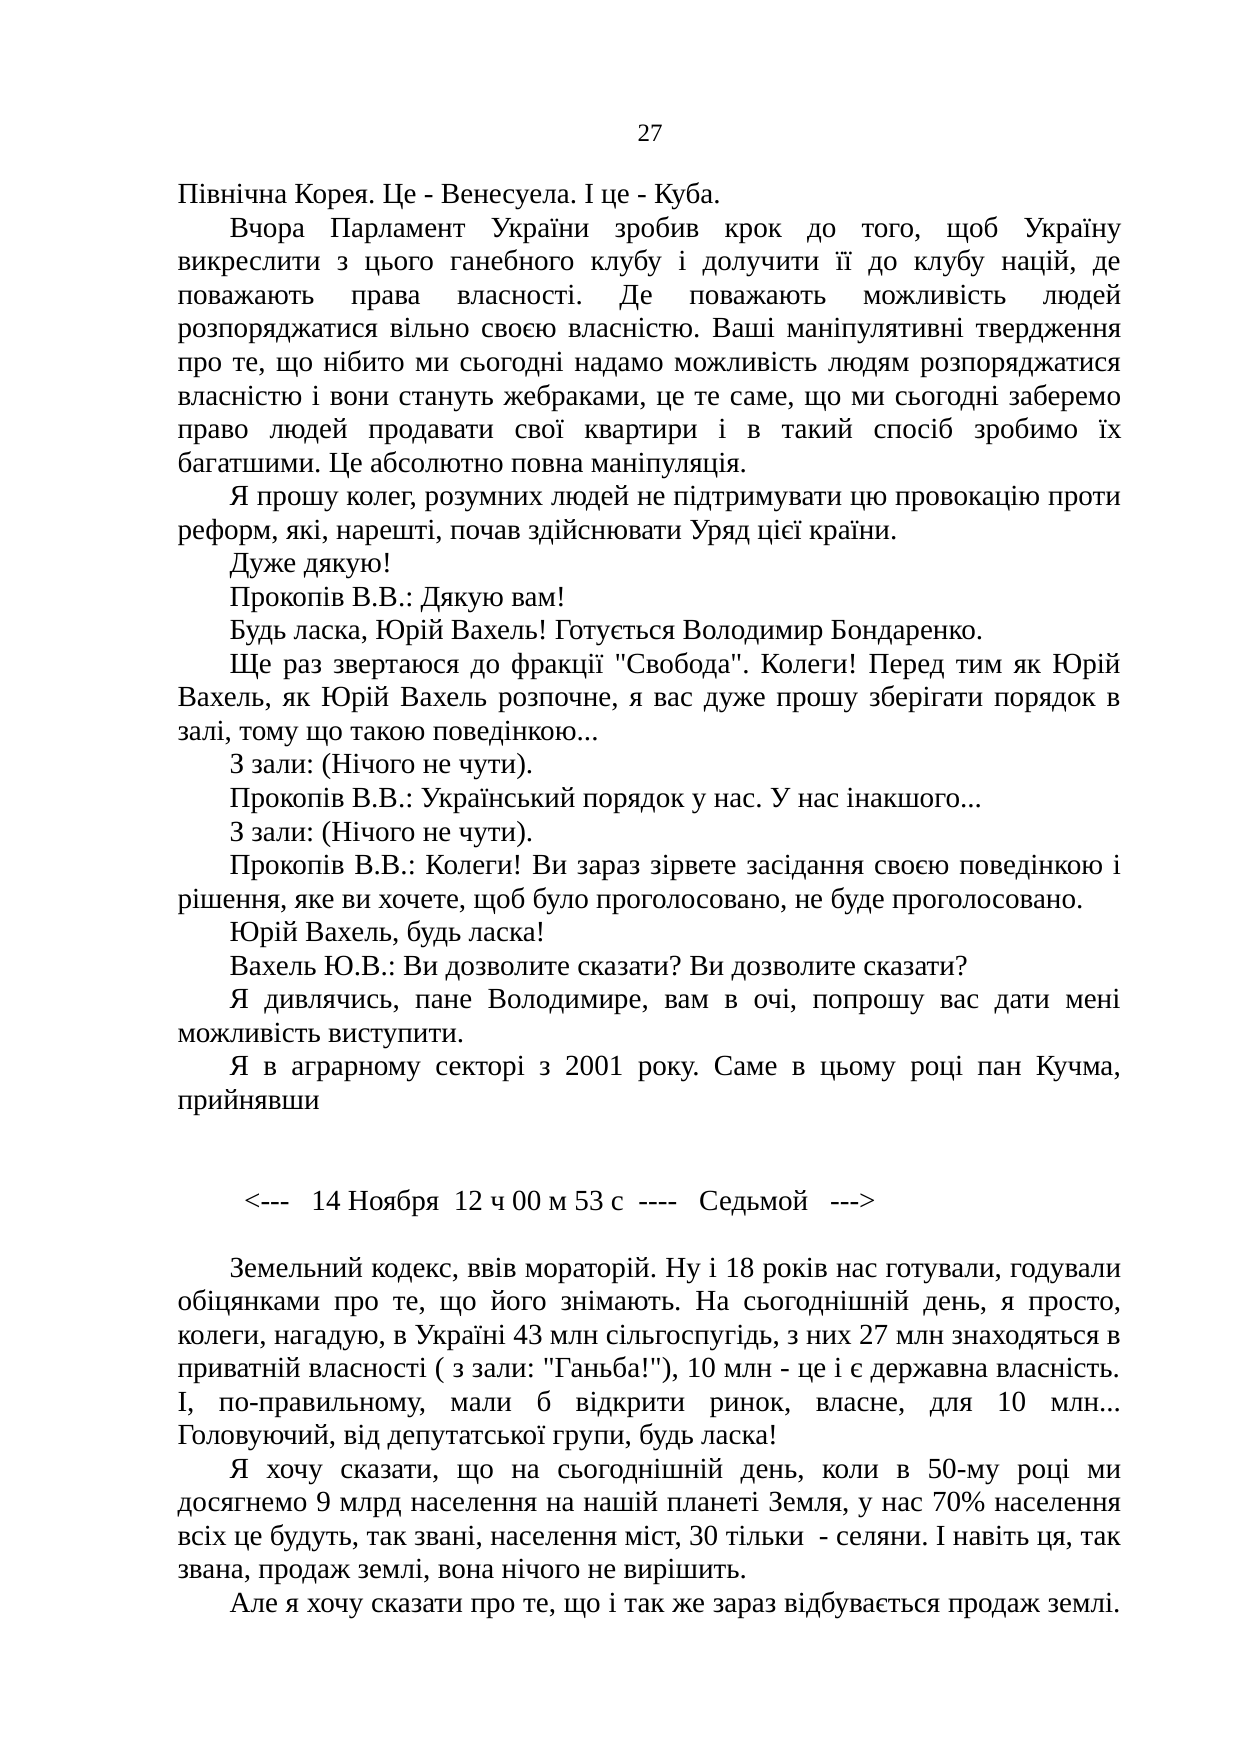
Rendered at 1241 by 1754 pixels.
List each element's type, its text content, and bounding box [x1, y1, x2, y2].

text Будь ласка, Юрій Вахель! Готується Володимир Бондаренко. [177, 612, 1122, 646]
text Юрій Вахель, будь ласка! [177, 914, 1122, 948]
text Дуже дякую! [177, 545, 1122, 579]
text Земельний кодекс, ввів мораторій. Ну і 18 років нас готували, годували обіцянками про те, що його знімають. На сьогоднішній день, я просто, колеги, нагадую, в Україні 43 млн сільгоспугідь, з них 27 млн знаходяться в приватній власності ( з зали: "Ганьба!"), 10 млн - це і є державна власність. І, по-правильному, мали б відкрити ринок, власне, для 10 млн... Головуючий, від депутатської групи, будь ласка! [177, 1250, 1122, 1451]
text Вахель Ю.В.: Ви дозволите сказати? Ви дозволите сказати? [177, 948, 1122, 981]
text Вчора Парламент України зробив крок до того, щоб Україну викреслити з цього ганебного клубу і долучити її до клубу націй, де поважають права власності. Де поважають можливість людей розпоряджатися вільно своєю власністю. Ваші маніпулятивні твердження про те, що нібито ми сьогодні надамо можливість людям розпоряджатися власністю і вони стануть жебраками, це те саме, що ми сьогодні заберемо право людей продавати свої квартири і в такий спосіб зробимо їх багатшими. Це абсолютно повна маніпуляція. [177, 210, 1122, 478]
text <--- 14 Ноября 12 ч 00 м 53 с ---- Седьмой ---> [177, 1183, 1122, 1216]
text Ще раз звертаюся до фракції "Свобода". Колеги! Перед тим як Юрій Вахель, як Юрій Вахель розпочне, я вас дуже прошу зберігати порядок в залі, тому що такою поведінкою... [177, 646, 1122, 747]
text Я хочу сказати, що на сьогоднішній день, коли в 50-му році ми досягнемо 9 млрд населення на нашій планеті Земля, у нас 70% населення всіх це будуть, так звані, населення міст, 30 тільки - селяни. І навіть ця, так звана, продаж землі, вона нічого не вирішить. [177, 1451, 1122, 1585]
text З зали: (Нічого не чути). [177, 814, 1122, 847]
text З зали: (Нічого не чути). [177, 747, 1122, 780]
text Я в аграрному секторі з 2001 року. Саме в цьому році пан Кучма, прийнявши [177, 1048, 1122, 1116]
text Я дивлячись, пане Володимире, вам в очі, попрошу вас дати мені можливість виступити. [177, 981, 1122, 1048]
text Прокопів В.В.: Колеги! Ви зараз зірвете засідання своєю поведінкою і рішення, яке ви хочете, щоб було проголосовано, не буде проголосовано. [177, 847, 1122, 914]
text Прокопів В.В.: Український порядок у нас. У нас інакшого... [177, 780, 1122, 814]
text Але я хочу сказати про те, що і так же зараз відбувається продаж землі. [177, 1585, 1122, 1619]
text - Північна Корея. Це - Венесуела. І це - Куба. [177, 176, 1122, 210]
text Я прошу колег, розумних людей не підтримувати цю провокацію проти реформ, які, нарешті, почав здійснювати Уряд цієї країни. [177, 478, 1122, 545]
text Прокопів В.В.: Дякую вам! [177, 579, 1122, 612]
